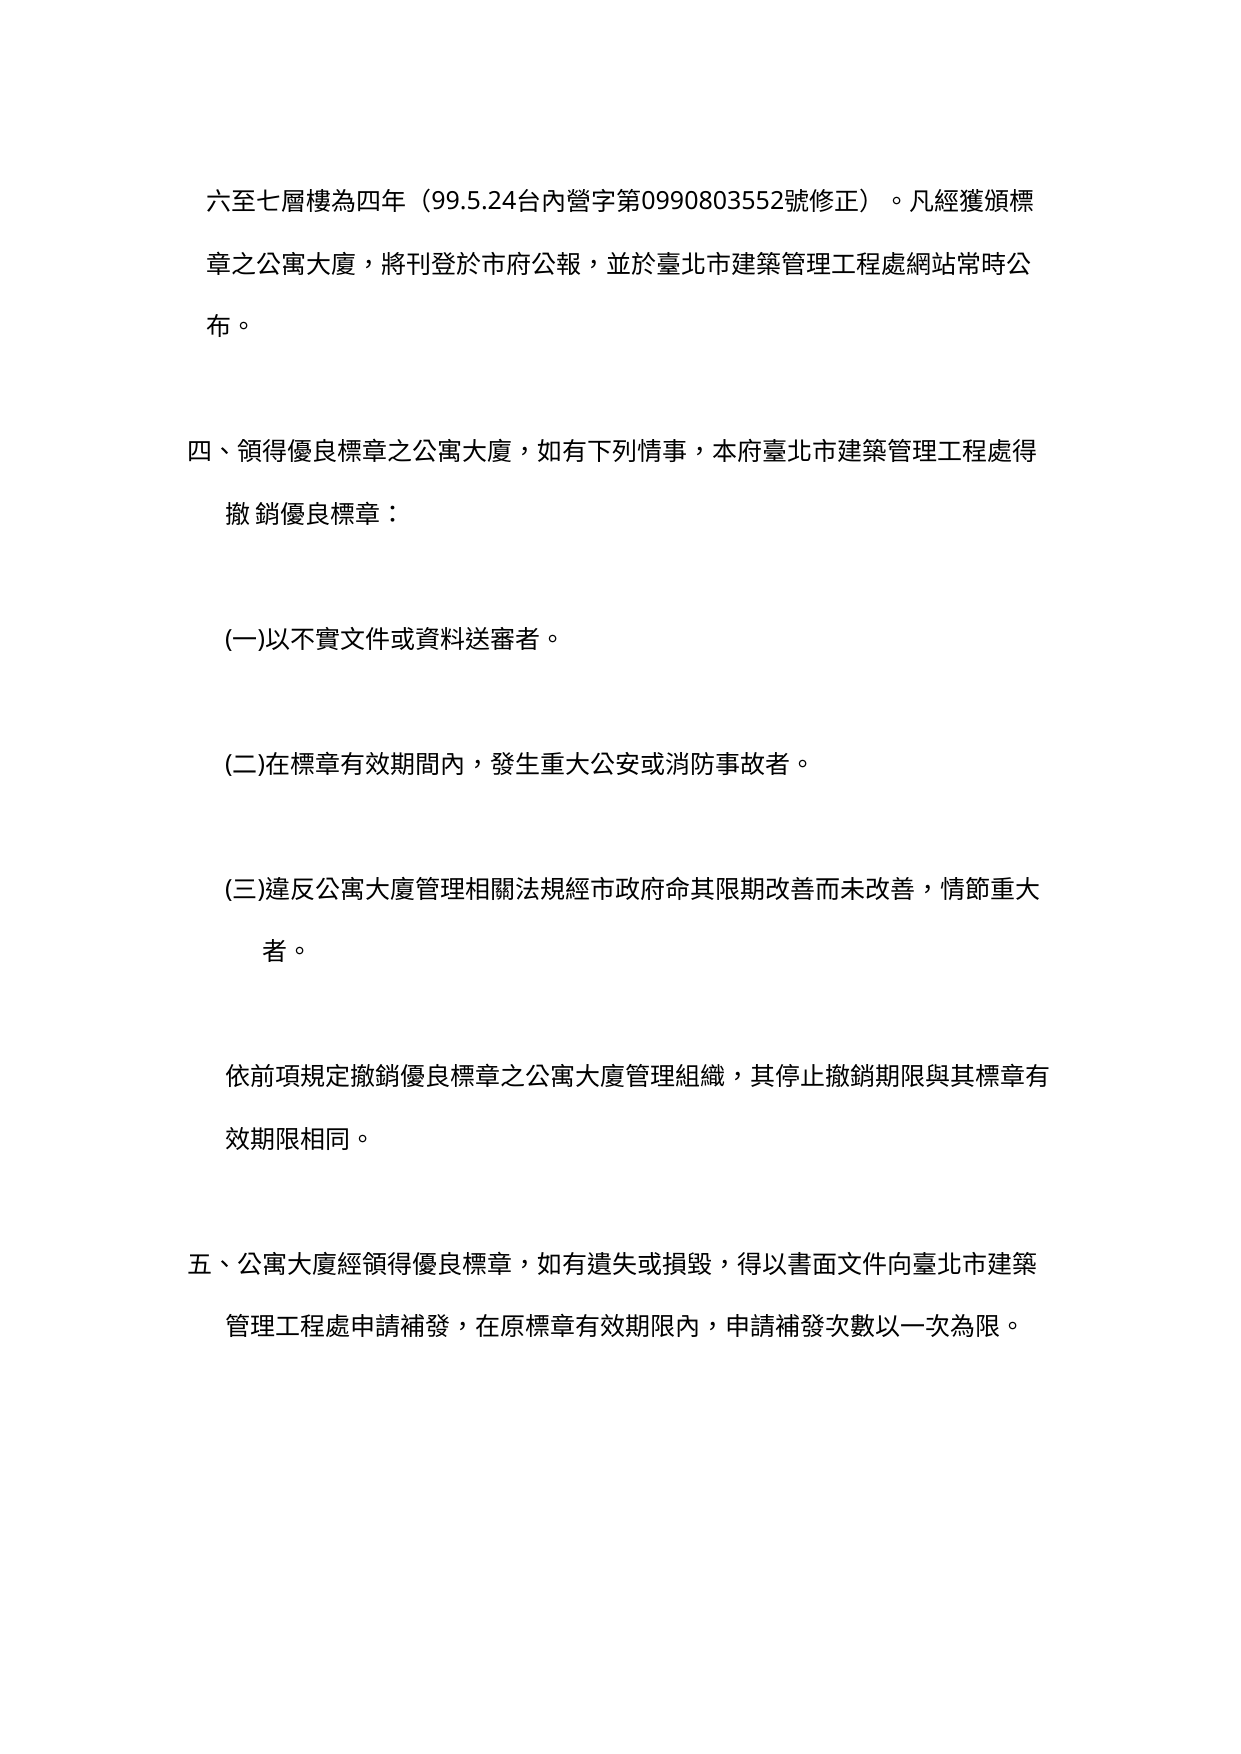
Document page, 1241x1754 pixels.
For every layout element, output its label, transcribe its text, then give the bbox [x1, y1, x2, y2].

text 依前項規定撤銷優良標章之公寓大廈管理組織，其停止撤銷期限與其標章有效期限相同。 [225, 1033, 1053, 1158]
text 五、公寓大廈經領得優良標章，如有遺失或損毀，得以書面文件向臺北市建築管理工程處申請補發，在原標章有效期限內，申請補發次數以一次為限。 [187, 1221, 1053, 1346]
text 四、領得優良標章之公寓大廈，如有下列情事，本府臺北市建築管理工程處得撤 銷優良標章： [187, 408, 1053, 533]
text (三)違反公寓大廈管理相關法規經市政府命其限期改善而未改善，情節重大者。 [225, 846, 1053, 971]
text (二)在標章有效期間內，發生重大公安或消防事故者。 [225, 721, 1053, 783]
text (一)以不實文件或資料送審者。 [225, 596, 1053, 658]
text 六至七層樓為四年（99.5.24台內營字第0990803552號修正）。凡經獲頒標章之公寓大廈，將刊登於市府公報，並於臺北市建築管理工程處網站常時公布。 [131, 158, 1053, 346]
